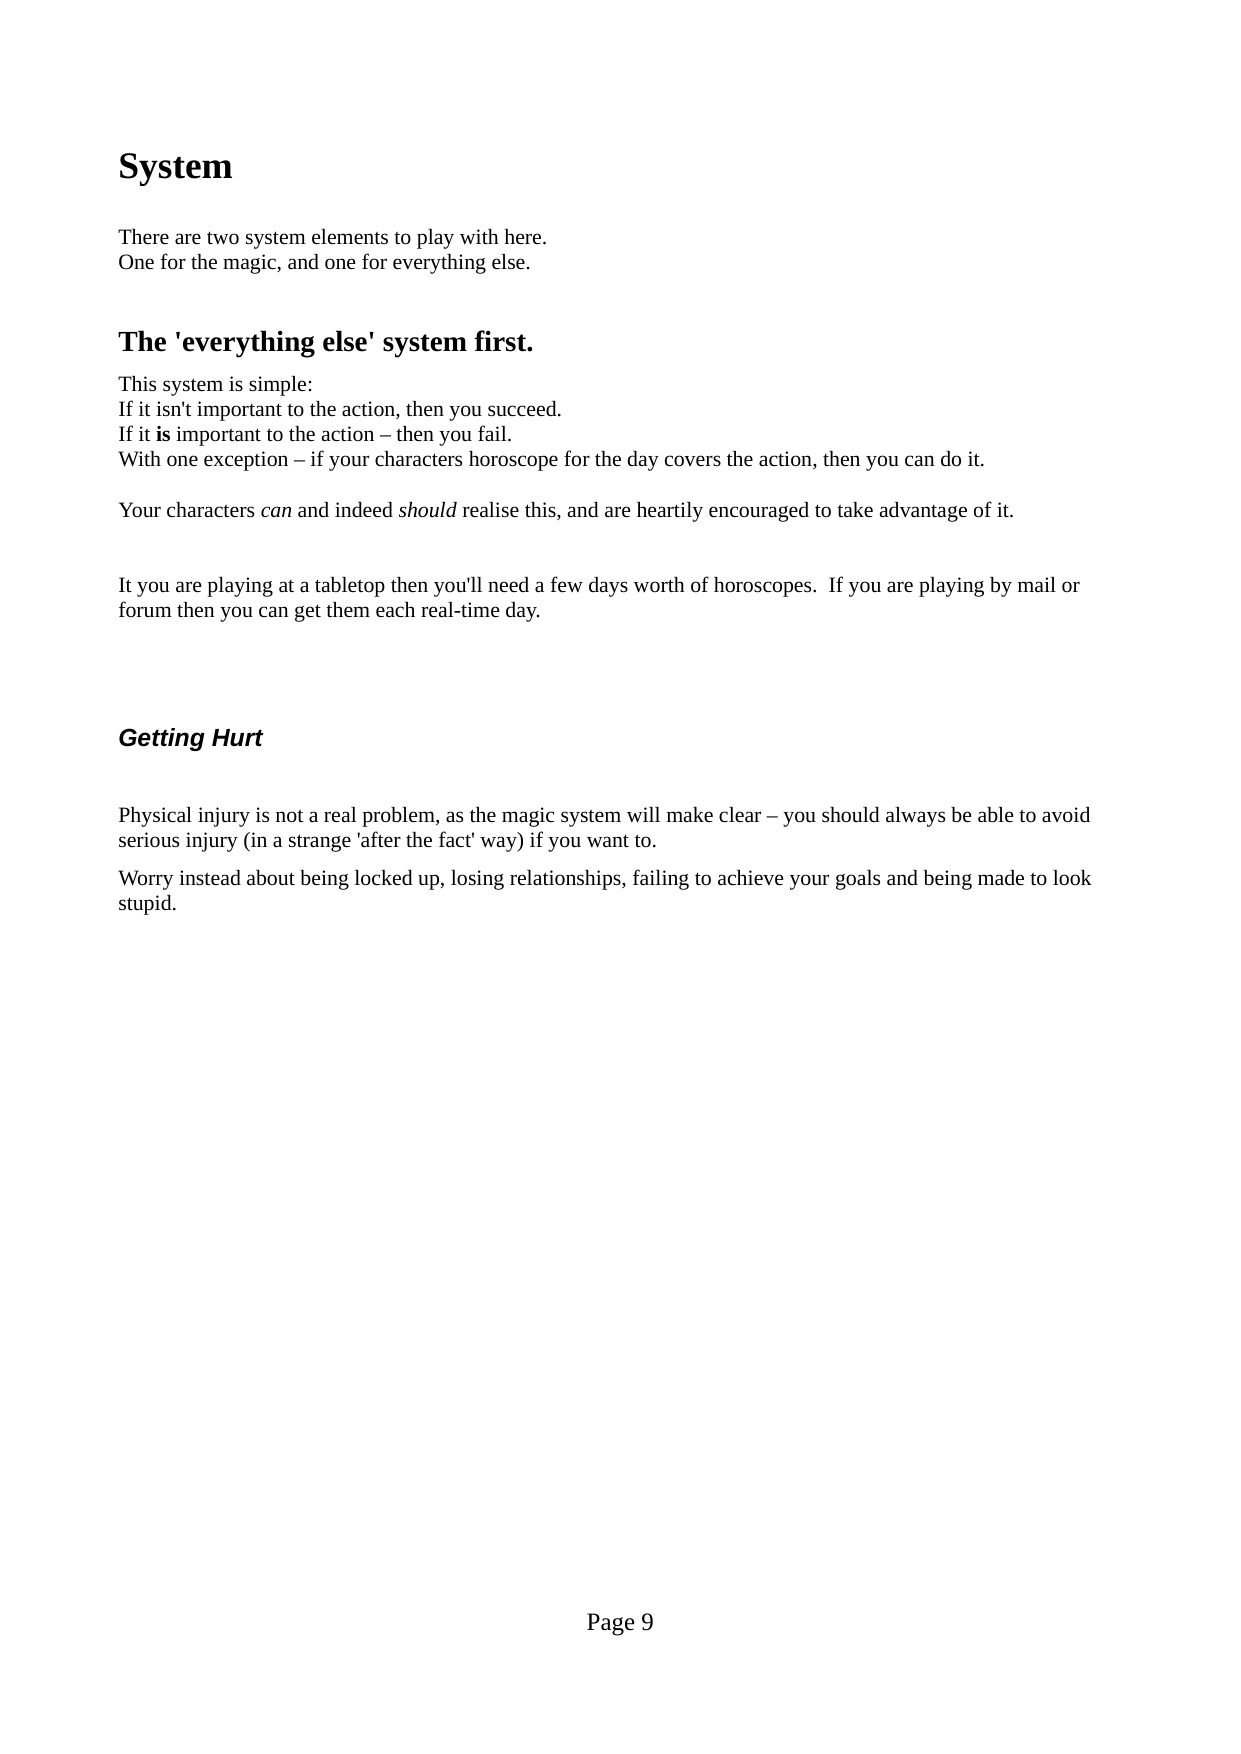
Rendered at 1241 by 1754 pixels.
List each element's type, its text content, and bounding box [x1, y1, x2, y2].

text If it is important to the action – then you fail. [118, 421, 1122, 446]
text There are two system elements to play with here. [118, 224, 1122, 249]
text One for the magic, and one for everything else. [118, 249, 1122, 274]
text Your characters can and indeed should realise this, and are heartily encouraged to take advantage of it. [118, 497, 1122, 522]
text Worry instead about being locked up, losing relationships, failing to achieve your goals and being made to look stupid. [118, 865, 1122, 915]
subtitle The 'everything else' system first. [118, 324, 1122, 358]
text With one exception – if your characters horoscope for the day covers the action, then you can do it. [118, 446, 1122, 471]
subtitle Getting Hurt [118, 723, 1122, 752]
subtitle System [118, 143, 1122, 186]
text It you are playing at a tabletop then you'll need a few days worth of horoscopes. If you are playing by mail or forum then you can get them each real-time day. [118, 572, 1122, 623]
text Physical injury is not a real problem, as the magic system will make clear – you should always be able to avoid serious injury (in a strange 'after the fact' way) if you want to. [118, 802, 1122, 852]
text This system is simple: [118, 371, 1122, 396]
text If it isn't important to the action, then you succeed. [118, 396, 1122, 421]
